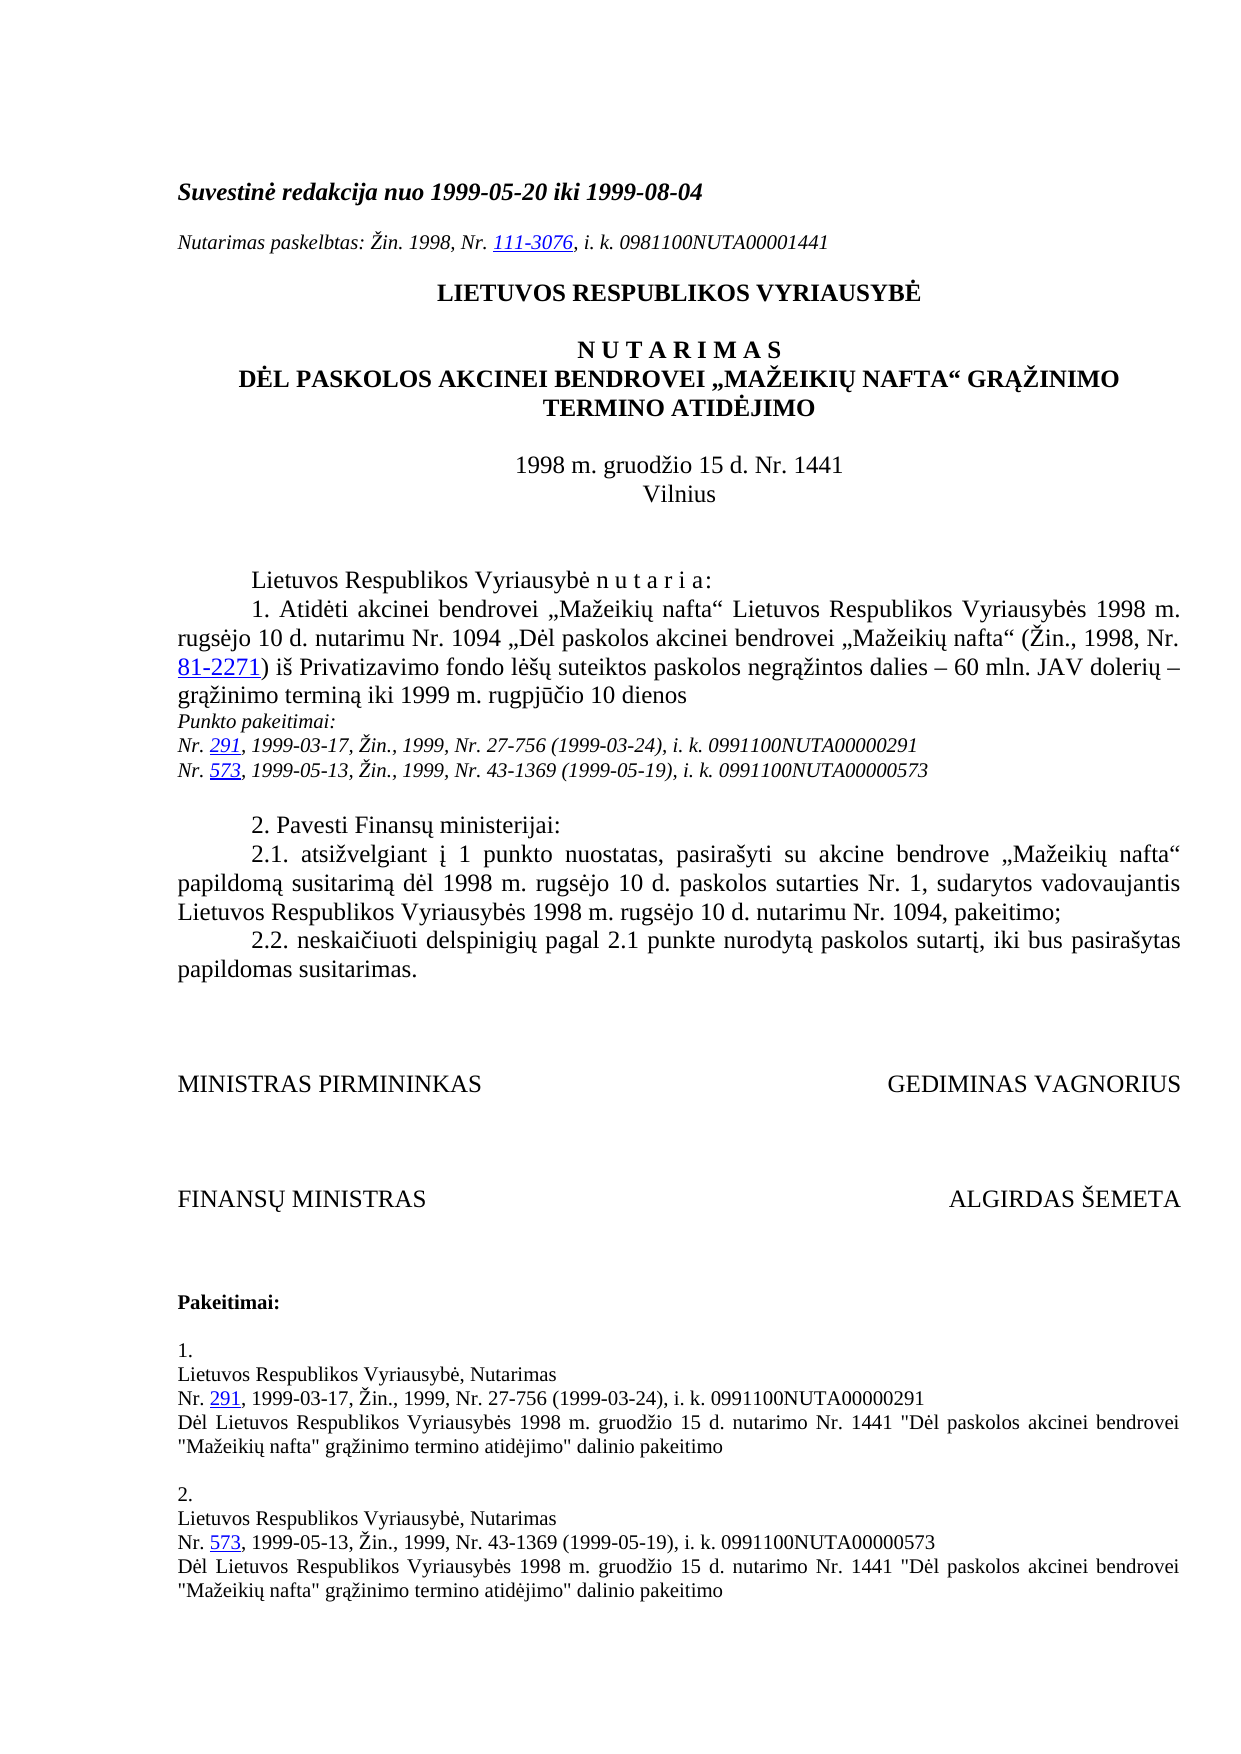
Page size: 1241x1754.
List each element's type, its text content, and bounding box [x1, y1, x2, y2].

text Lietuvos Respublikos Vyriausybė, Nutarimas [177, 1362, 1181, 1386]
text Suvestinė redakcija nuo 1999-05-20 iki 1999-08-04 [177, 177, 1181, 206]
text DĖL PASKOLOS AKCINEI BENDROVEI „MAŽEIKIŲ NAFTA“ GRĄŽINIMO TERMINO ATIDĖJIMO [177, 364, 1181, 422]
text N U T A R I M A S [177, 336, 1181, 364]
text Nr. 573, 1999-05-13, Žin., 1999, Nr. 43-1369 (1999-05-19), i. k. 0991100NUTA00000573 [177, 1530, 1181, 1554]
text 1. Atidėti akcinei bendrovei „Mažeikių nafta“ Lietuvos Respublikos Vyriausybės 1998 m. rugsėjo 10 d. nutarimu Nr. 1094 „Dėl paskolos akcinei bendrovei „Mažeikių nafta“ (Žin., 1998, Nr. 81-2271) iš Privatizavimo fondo lėšų suteiktos paskolos negrąžintos dalies – 60 mln. JAV dolerių – grąžinimo terminą iki 1999 m. rugpjūčio 10 dienos [177, 594, 1181, 709]
text FINANSŲ MINISTRAS ALGIRDAS ŠEMETA [177, 1184, 1181, 1213]
text Punkto pakeitimai: [177, 709, 1181, 733]
text 2. [177, 1482, 1181, 1506]
text LIETUVOS RESPUBLIKOS VYRIAUSYBĖ [177, 278, 1181, 307]
text Nr. 291, 1999-03-17, Žin., 1999, Nr. 27-756 (1999-03-24), i. k. 0991100NUTA00000291 [177, 1386, 1181, 1410]
text 2.2. neskaičiuoti delspinigių pagal 2.1 punkte nurodytą paskolos sutartį, iki bus pasirašytas papildomas susitarimas. [177, 925, 1181, 983]
text 2.1. atsižvelgiant į 1 punkto nuostatas, pasirašyti su akcine bendrove „Mažeikių nafta“ papildomą susitarimą dėl 1998 m. rugsėjo 10 d. paskolos sutarties Nr. 1, sudarytos vadovaujantis Lietuvos Respublikos Vyriausybės 1998 m. rugsėjo 10 d. nutarimu Nr. 1094, pakeitimo; [177, 839, 1181, 925]
text Dėl Lietuvos Respublikos Vyriausybės 1998 m. gruodžio 15 d. nutarimo Nr. 1441 "Dėl paskolos akcinei bendrovei "Mažeikių nafta" grąžinimo termino atidėjimo" dalinio pakeitimo [177, 1554, 1181, 1602]
text Lietuvos Respublikos Vyriausybė, Nutarimas [177, 1506, 1181, 1530]
text Vilnius [177, 479, 1181, 508]
text Dėl Lietuvos Respublikos Vyriausybės 1998 m. gruodžio 15 d. nutarimo Nr. 1441 "Dėl paskolos akcinei bendrovei "Mažeikių nafta" grąžinimo termino atidėjimo" dalinio pakeitimo [177, 1410, 1181, 1458]
text 1998 m. gruodžio 15 d. Nr. 1441 [177, 451, 1181, 479]
text Nr. 291, 1999-03-17, Žin., 1999, Nr. 27-756 (1999-03-24), i. k. 0991100NUTA00000291 [177, 733, 1181, 757]
text 2. Pavesti Finansų ministerijai: [177, 810, 1181, 839]
text MINISTRAS PIRMININKAS GEDIMINAS VAGNORIUS [177, 1069, 1181, 1098]
text 1. [177, 1338, 1181, 1362]
text Nr. 573, 1999-05-13, Žin., 1999, Nr. 43-1369 (1999-05-19), i. k. 0991100NUTA00000573 [177, 757, 1181, 782]
text Pakeitimai: [177, 1290, 1181, 1314]
text Lietuvos Respublikos Vyriausybė nutaria: [177, 566, 1181, 594]
text Nutarimas paskelbtas: Žin. 1998, Nr. 111-3076, i. k. 0981100NUTA00001441 [177, 230, 1181, 254]
